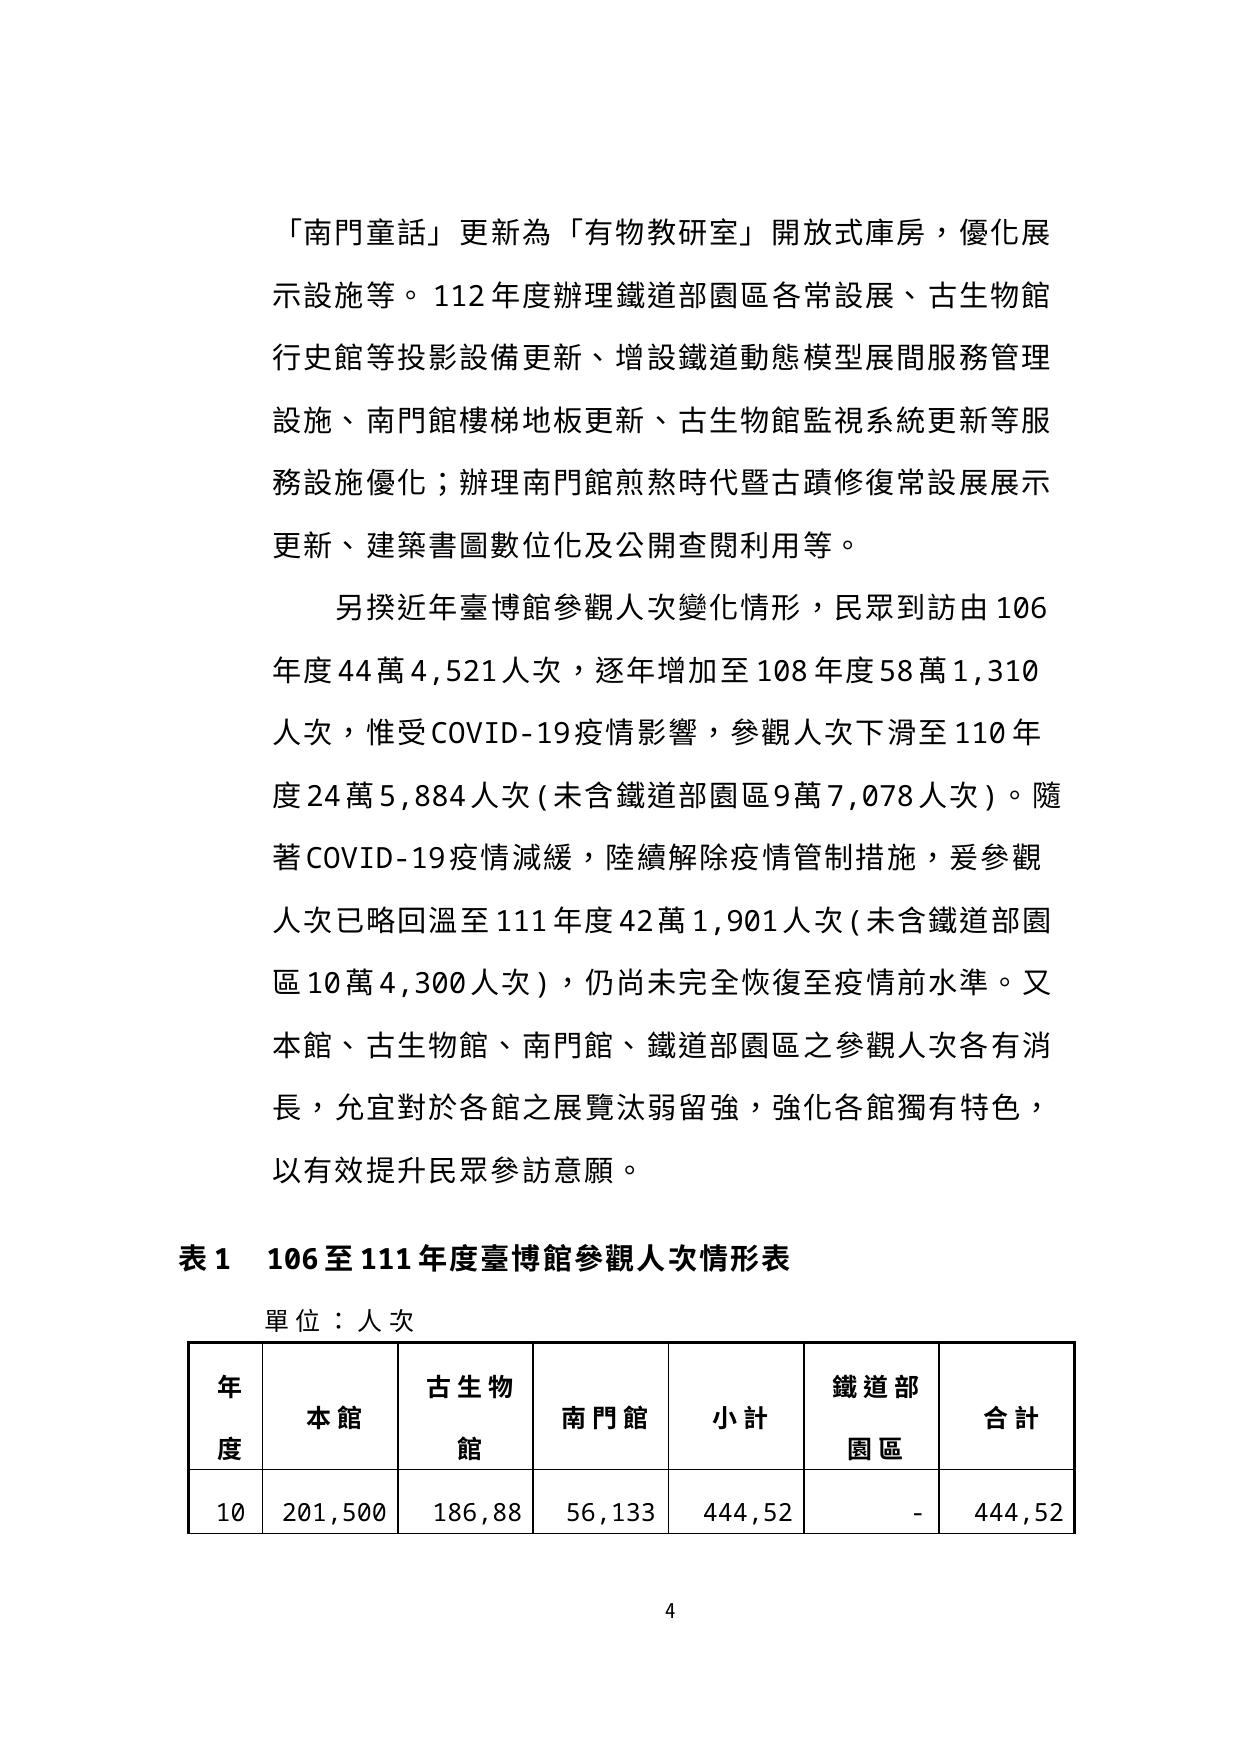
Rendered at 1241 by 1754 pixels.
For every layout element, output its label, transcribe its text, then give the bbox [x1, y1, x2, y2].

table_header 鐵道部園區 [805, 1344, 938, 1469]
text 另揆近年臺博館參觀人次變化情形，民眾到訪由106年度44萬4,521人次，逐年增加至108年度58萬1,310人次，惟受COVID-19疫情影響，參觀人次下滑至110年度24萬5,884人次(未含鐵道部園區9萬7,078人次)。隨著COVID-19疫情減緩，陸續解除疫情管制措施，爰參觀人次已略回溫至111年度42萬1,901人次(未含鐵道部園區10萬4,300人次)，仍尚未完全恢復至疫情前水準。又本館、古生物館、南門館、鐵道部園區之參觀人次各有消長，允宜對於各館之展覽汰弱留強，強化各館獨有特色，以有效提升民眾參訪意願。 [266, 564, 1063, 1189]
text 「南門童話」更新為「有物教研室」開放式庫房，優化展示設施等。112年度辦理鐵道部園區各常設展、古生物館行史館等投影設備更新、增設鐵道動態模型展間服務管理設施、南門館樓梯地板更新、古生物館監視系統更新等服務設施優化；辦理南門館煎熬時代暨古蹟修復常設展展示更新、建築書圖數位化及公開查閱利用等。 [266, 189, 1063, 564]
table_header 本館 [263, 1344, 397, 1469]
table_header 小計 [669, 1344, 803, 1469]
table_cell 444,52 [940, 1470, 1073, 1533]
text 表1 106至111年度臺博館參觀人次情形表 單位：人次 [177, 1216, 1063, 1341]
table_header 南門館 [534, 1344, 668, 1469]
table_cell 201,500 [263, 1470, 397, 1533]
table_cell 444,52 [669, 1470, 803, 1533]
table_cell 56,133 [534, 1470, 668, 1533]
table_header 合計 [940, 1344, 1073, 1469]
table_header 古生物館 [399, 1344, 532, 1469]
table_header 年度 [190, 1344, 262, 1469]
table_cell 186,88 [399, 1470, 532, 1533]
table_cell - [805, 1470, 938, 1533]
table_cell 10 [190, 1470, 262, 1533]
